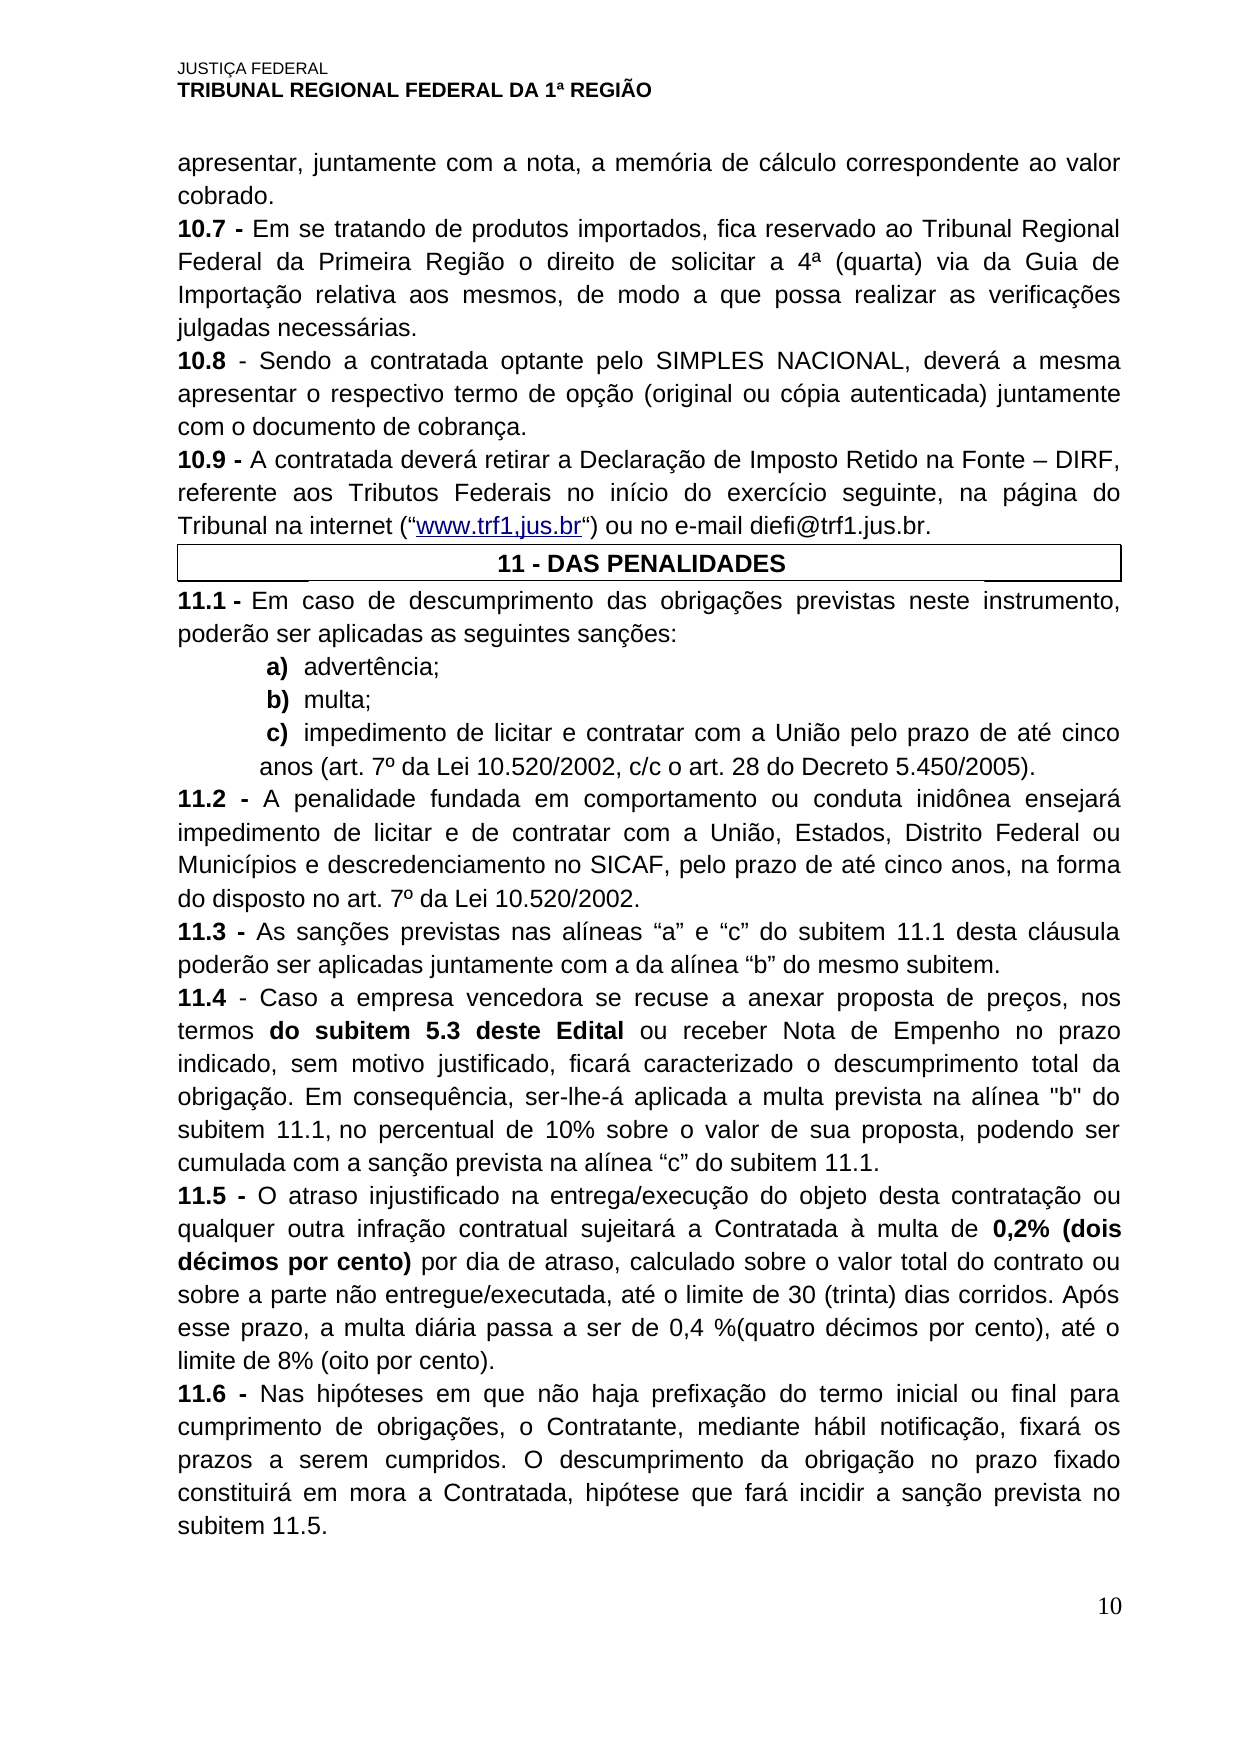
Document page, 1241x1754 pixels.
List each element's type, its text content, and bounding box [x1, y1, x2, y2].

text 11.3 - As sanções previstas nas alíneas “a” e “c” do subitem 11.1 desta cláusula poderão ser aplicadas juntamente com a da alínea “b” do mesmo subitem. [177, 917, 308, 978]
list advertência; [985, 652, 1122, 681]
text apresentar, juntamente com a nota, a memória de cálculo correspondente ao valor cobrado. [177, 148, 1122, 209]
text 11.4 - Caso a empresa vencedora se recuse a anexar proposta de preços, nos termos do subitem 5.3 deste Edital ou receber Nota de Empenho no prazo indicado, sem motivo justificado, ficará caracterizado o descumprimento total da obrigação. Em consequência, ser-lhe-á aplicada a multa prevista na alínea "b" do subitem 11.1, no percentual de 10% sobre o valor de sua proposta, podendo ser cumulada com a sanção prevista na alínea “c” do subitem 11.1. [985, 983, 1122, 1176]
list multa; [222, 685, 308, 714]
text 11 - DAS PENALIDADES [178, 545, 1120, 580]
text 11.3 - As sanções previstas nas alíneas “a” e “c” do subitem 11.1 desta cláusula poderão ser aplicadas juntamente com a da alínea “b” do mesmo subitem. [985, 917, 1122, 978]
text 11.6 - Nas hipóteses em que não haja prefixação do termo inicial ou final para cumprimento de obrigações, o Contratante, mediante hábil notificação, fixará os prazos a serem cumpridos. O descumprimento da obrigação no prazo fixado constituirá em mora a Contratada, hipótese que fará incidir a sanção prevista no subitem 11.5. [177, 1379, 1122, 1540]
list advertência; [222, 652, 308, 681]
text 10.8 - Sendo a contratada optante pelo SIMPLES NACIONAL, deverá a mesma apresentar o respectivo termo de opção (original ou cópia autenticada) juntamente com o documento de cobrança. [177, 346, 1122, 441]
list impedimento de licitar e contratar com a União pelo prazo de até cinco anos (art. 7º da Lei 10.520/2002, c/c o art. 28 do Decreto 5.450/2005). [222, 718, 308, 780]
text 11.1 - Em caso de descumprimento das obrigações previstas neste instrumento, poderão ser aplicadas as seguintes sanções: [177, 586, 308, 648]
text 11.1 - Em caso de descumprimento das obrigações previstas neste instrumento, poderão ser aplicadas as seguintes sanções: [985, 586, 1122, 648]
text 11.2 - A penalidade fundada em comportamento ou conduta inidônea ensejará impedimento de licitar e de contratar com a União, Estados, Distrito Federal ou Municípios e descredenciamento no SICAF, pelo prazo de até cinco anos, na forma do disposto no art. 7º da Lei 10.520/2002. [985, 784, 1122, 912]
text 10.9 - A contratada deverá retirar a Declaração de Imposto Retido na Fonte – DIRF, referente aos Tributos Federais no início do exercício seguinte, na página do Tribunal na internet (“www.trf1,jus.br“) ou no e-mail diefi@trf1.jus.br. [177, 445, 1122, 540]
list impedimento de licitar e contratar com a União pelo prazo de até cinco anos (art. 7º da Lei 10.520/2002, c/c o art. 28 do Decreto 5.450/2005). [985, 718, 1122, 780]
text 10.7 - Em se tratando de produtos importados, fica reservado ao Tribunal Regional Federal da Primeira Região o direito de solicitar a 4ª (quarta) via da Guia de Importação relativa aos mesmos, de modo a que possa realizar as verificações julgadas necessárias. [177, 214, 1122, 342]
list multa; [985, 685, 1122, 714]
text 11.4 - Caso a empresa vencedora se recuse a anexar proposta de preços, nos termos do subitem 5.3 deste Edital ou receber Nota de Empenho no prazo indicado, sem motivo justificado, ficará caracterizado o descumprimento total da obrigação. Em consequência, ser-lhe-á aplicada a multa prevista na alínea "b" do subitem 11.1, no percentual de 10% sobre o valor de sua proposta, podendo ser cumulada com a sanção prevista na alínea “c” do subitem 11.1. [177, 983, 308, 1176]
text 11.2 - A penalidade fundada em comportamento ou conduta inidônea ensejará impedimento de licitar e de contratar com a União, Estados, Distrito Federal ou Municípios e descredenciamento no SICAF, pelo prazo de até cinco anos, na forma do disposto no art. 7º da Lei 10.520/2002. [177, 784, 308, 912]
text 11.5 - O atraso injustificado na entrega/execução do objeto desta contratação ou qualquer outra infração contratual sujeitará a Contratada à multa de 0,2% (dois décimos por cento) por dia de atraso, calculado sobre o valor total do contrato ou sobre a parte não entregue/executada, até o limite de 30 (trinta) dias corridos. Após esse prazo, a multa diária passa a ser de 0,4 %(quatro décimos por cento), até o limite de 8% (oito por cento). [177, 1181, 1122, 1374]
